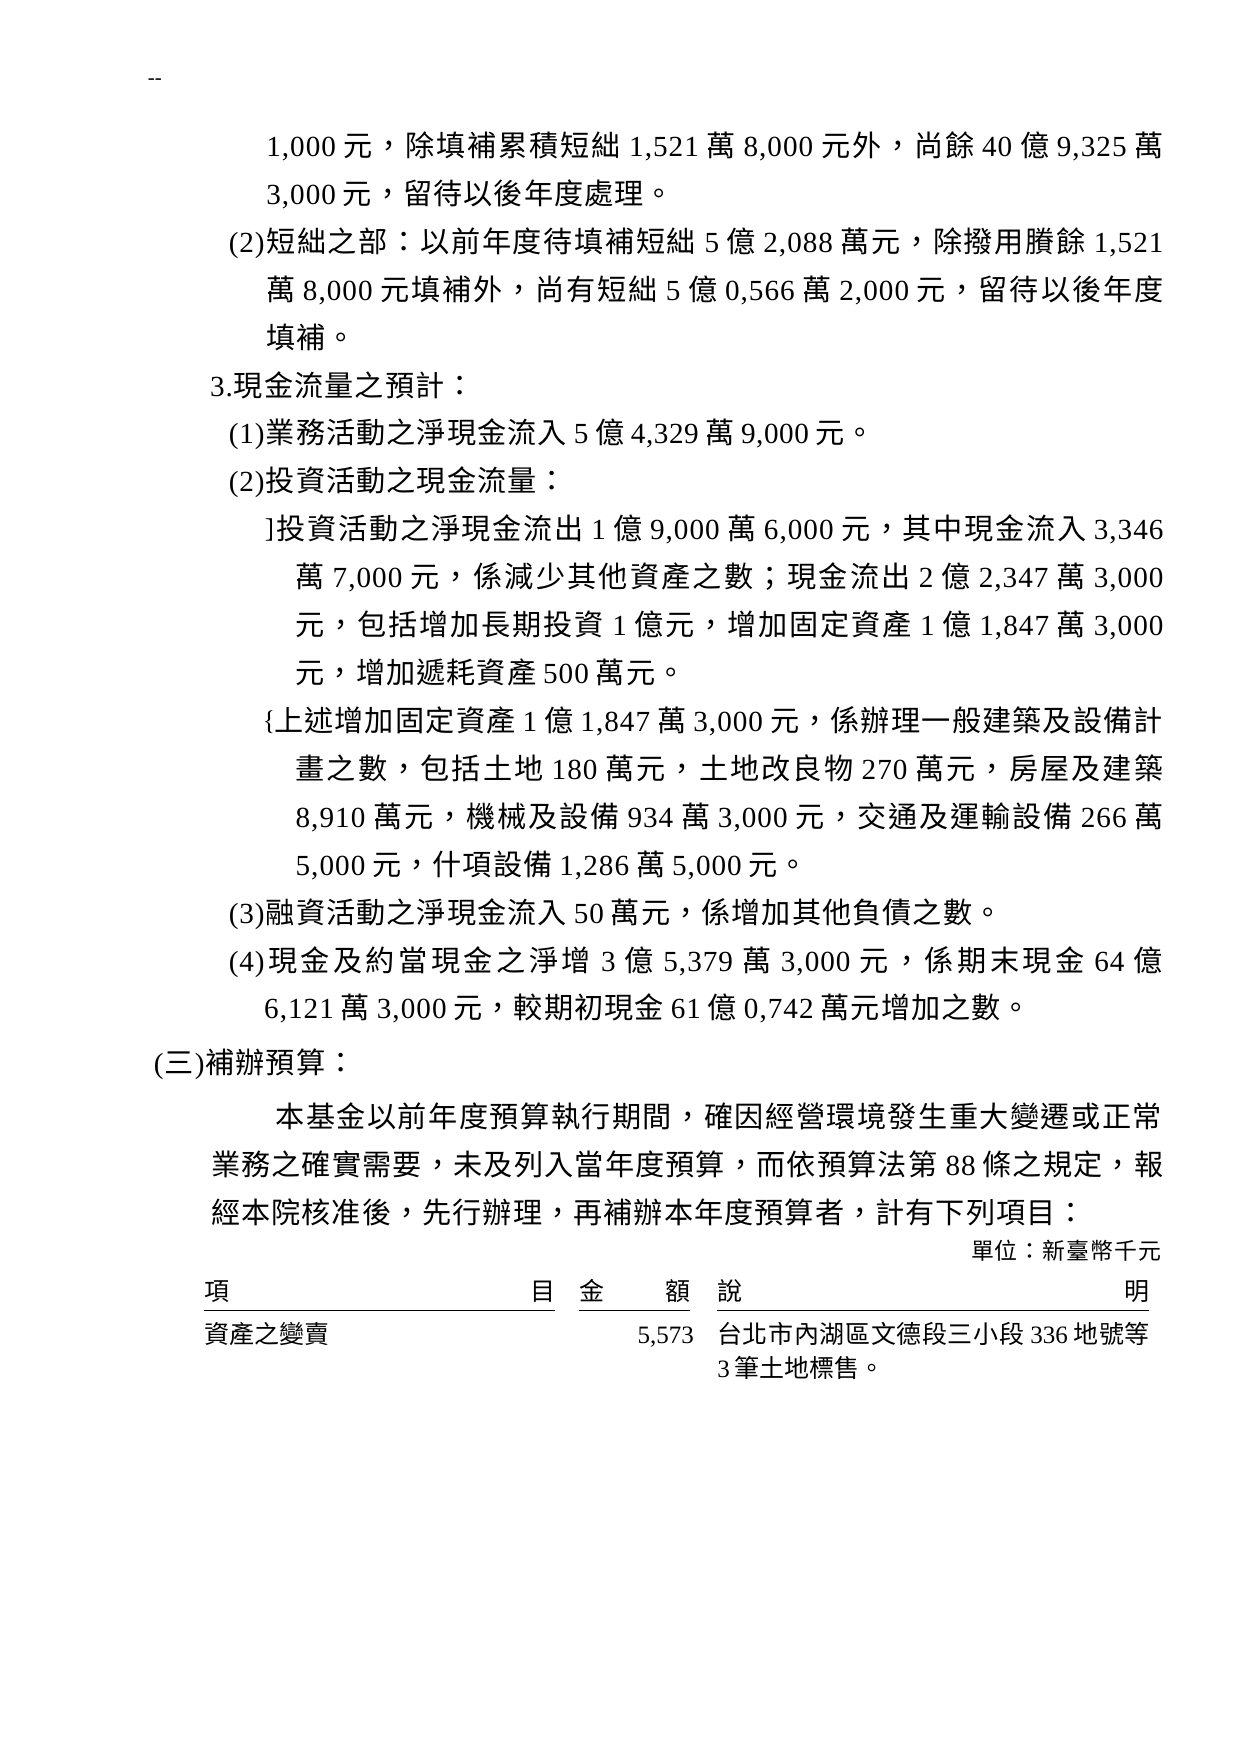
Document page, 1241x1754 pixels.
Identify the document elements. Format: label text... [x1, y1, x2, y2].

text (三)補辦預算： [153, 1035, 1163, 1083]
table_cell 金額 [564, 1270, 702, 1311]
text 投資活動之淨現金流出1億9,000萬6,000元，其中現金流入3,346萬7,000元，係減少其他資產之數；現金流出2億2,347萬3,000元，包括增加長期投資1億元，增加固定資產1億1,847萬3,000元，增加遞耗資產500萬元。 [264, 501, 1163, 693]
list 短絀之部：以前年度待填補短絀5億2,088萬元，除撥用賸餘1,521萬8,000元填補外，尚有短絀5億0,566萬2,000元，留待以後年度填補。 [228, 214, 1163, 358]
table_header 單位：新臺幣千元 [702, 1233, 1164, 1270]
text 本基金以前年度預算執行期間，確因經營環境發生重大變遷或正常業務之確實需要，未及列入當年度預算，而依預算法第88條之規定，報經本院核准後，先行辦理，再補辦本年度預算者，計有下列項目： [211, 1089, 1163, 1233]
table_header [189, 1233, 564, 1270]
table_cell 資產之變賣 [189, 1311, 564, 1384]
text 3.現金流量之預計： [210, 358, 1163, 406]
table_cell 台北市內湖區文德段三小段336地號等3筆土地標售。 [702, 1311, 1164, 1384]
text (4)現金及約當現金之淨增3億5,379萬3,000元，係期末現金64億6,121萬3,000元，較期初現金61億0,742萬元增加之數。 [228, 933, 1163, 1028]
text (1)業務活動之淨現金流入5億4,329萬9,000元。 [228, 406, 1163, 453]
table_header [564, 1233, 702, 1270]
text 上述增加固定資產1億1,847萬3,000元，係辦理一般建築及設備計畫之數，包括土地180萬元，土地改良物270萬元，房屋及建築8,910萬元，機械及設備934萬3,000元，交通及運輸設備266萬5,000元，什項設備1,286萬5,000元。 [264, 693, 1163, 885]
list 1,000元，除填補累積短絀1,521萬8,000元外，尚餘40億9,325萬3,000元，留待以後年度處理。 [228, 118, 1163, 214]
text (2)投資活動之現金流量： [228, 453, 1163, 501]
table_cell 5,573 [564, 1311, 702, 1384]
table_cell 說明 [702, 1270, 1164, 1311]
table_cell 項目 [189, 1270, 564, 1311]
text (3)融資活動之淨現金流入50萬元，係增加其他負債之數。 [228, 885, 1163, 933]
